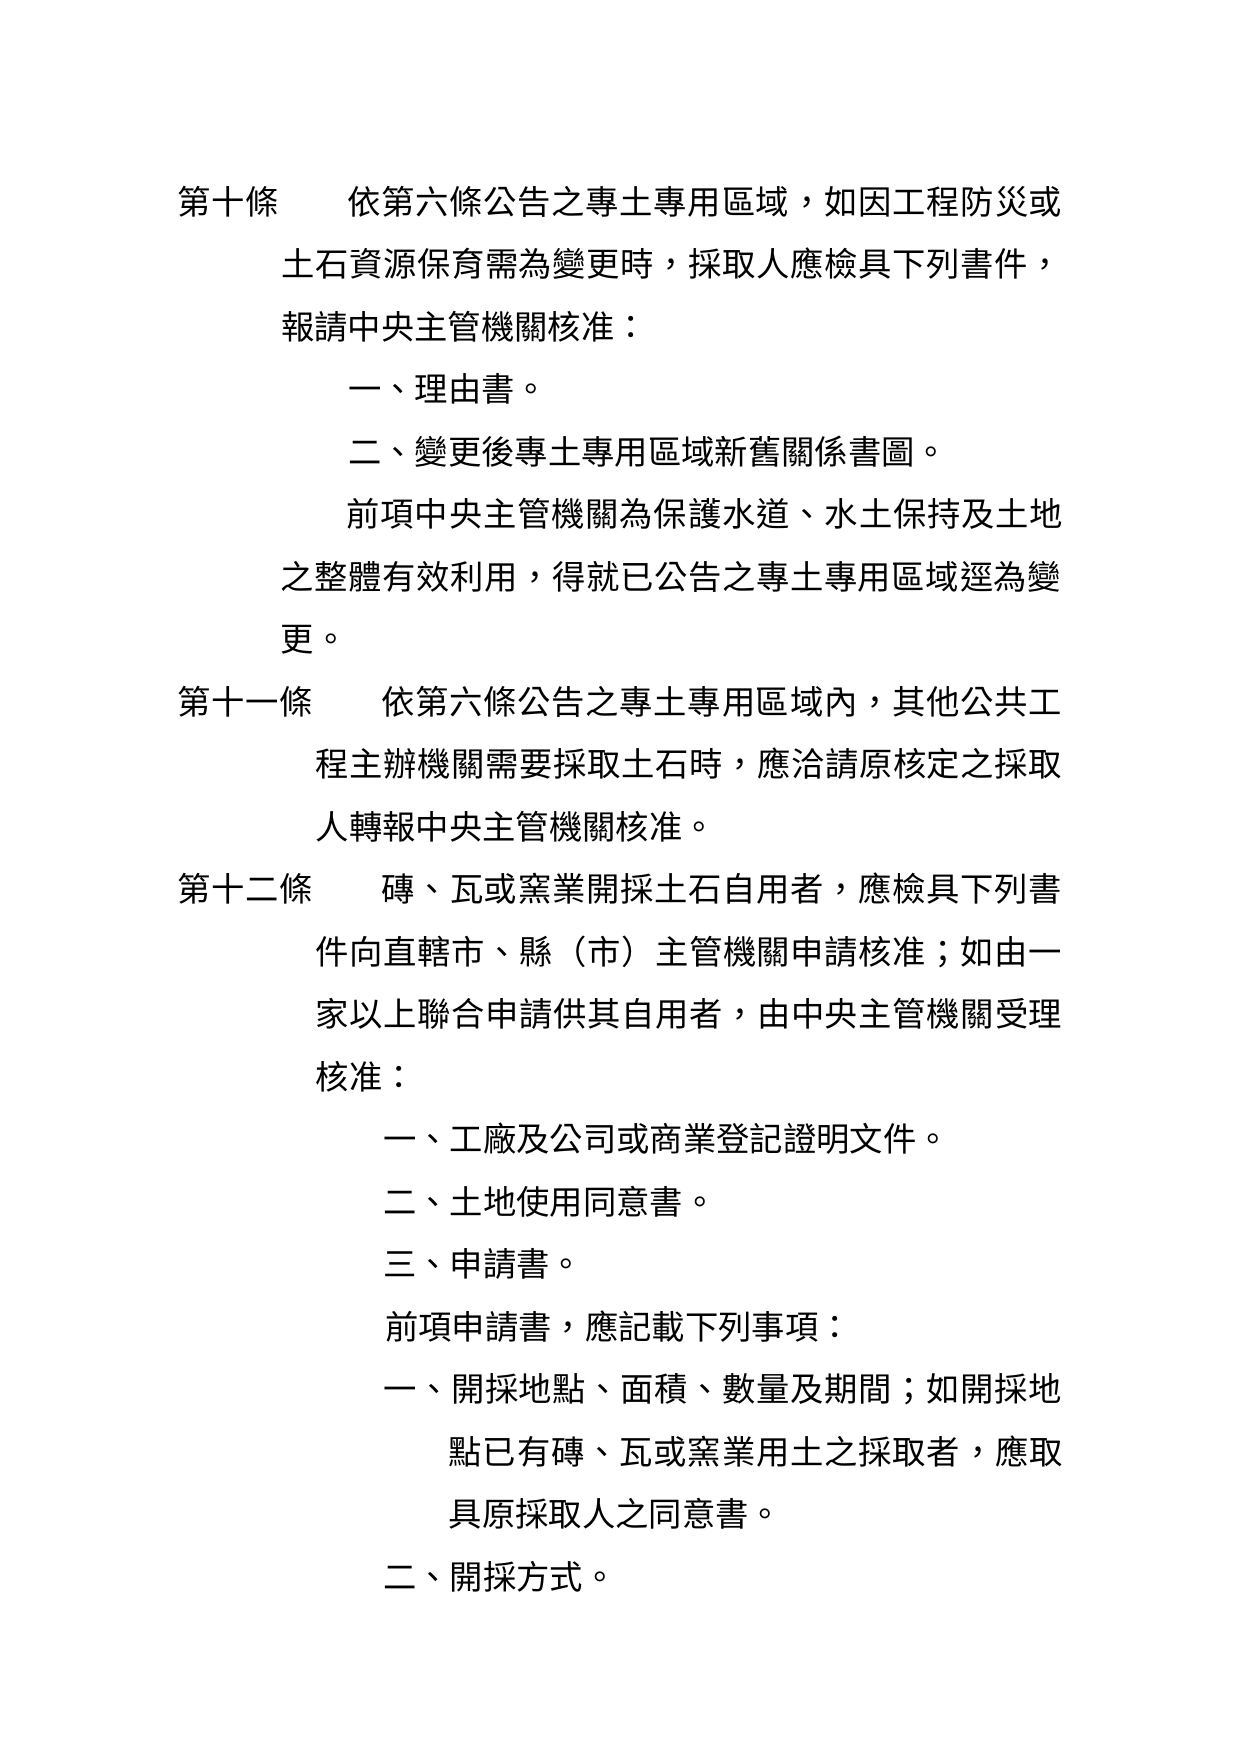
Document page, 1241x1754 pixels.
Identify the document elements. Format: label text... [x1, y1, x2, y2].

text 二、土地使用同意書。 [383, 1158, 1063, 1221]
text 二、開採方式。 [383, 1533, 1063, 1596]
text 三、申請書。 [383, 1221, 1063, 1283]
text 前項申請書，應記載下列事項： [287, 1283, 1063, 1346]
text 第十條 依第六條公告之專土專用區域，如因工程防災或土石資源保育需為變更時，採取人應檢具下列書件，報請中央主管機關核准： [177, 158, 1063, 346]
text 第十二條 磚、瓦或窯業開採土石自用者，應檢具下列書件向直轄市、縣（市）主管機關申請核准；如由一家以上聯合申請供其自用者，由中央主管機關受理核准： [177, 846, 1063, 1096]
text 一、理由書。 [348, 346, 1063, 408]
text 二、變更後專土專用區域新舊關係書圖。 [348, 408, 1063, 471]
text 一、開採地點、面積、數量及期間；如開採地點已有磚、瓦或窯業用土之採取者，應取具原採取人之同意書。 [383, 1346, 1063, 1533]
text 前項中央主管機關為保護水道、水土保持及土地之整體有效利用，得就已公告之專土專用區域逕為變更。 [281, 471, 1063, 658]
text 一、工廠及公司或商業登記證明文件。 [383, 1096, 1063, 1158]
text 第十一條 依第六條公告之專土專用區域內，其他公共工程主辦機關需要採取土石時，應洽請原核定之採取人轉報中央主管機關核准。 [177, 658, 1063, 846]
